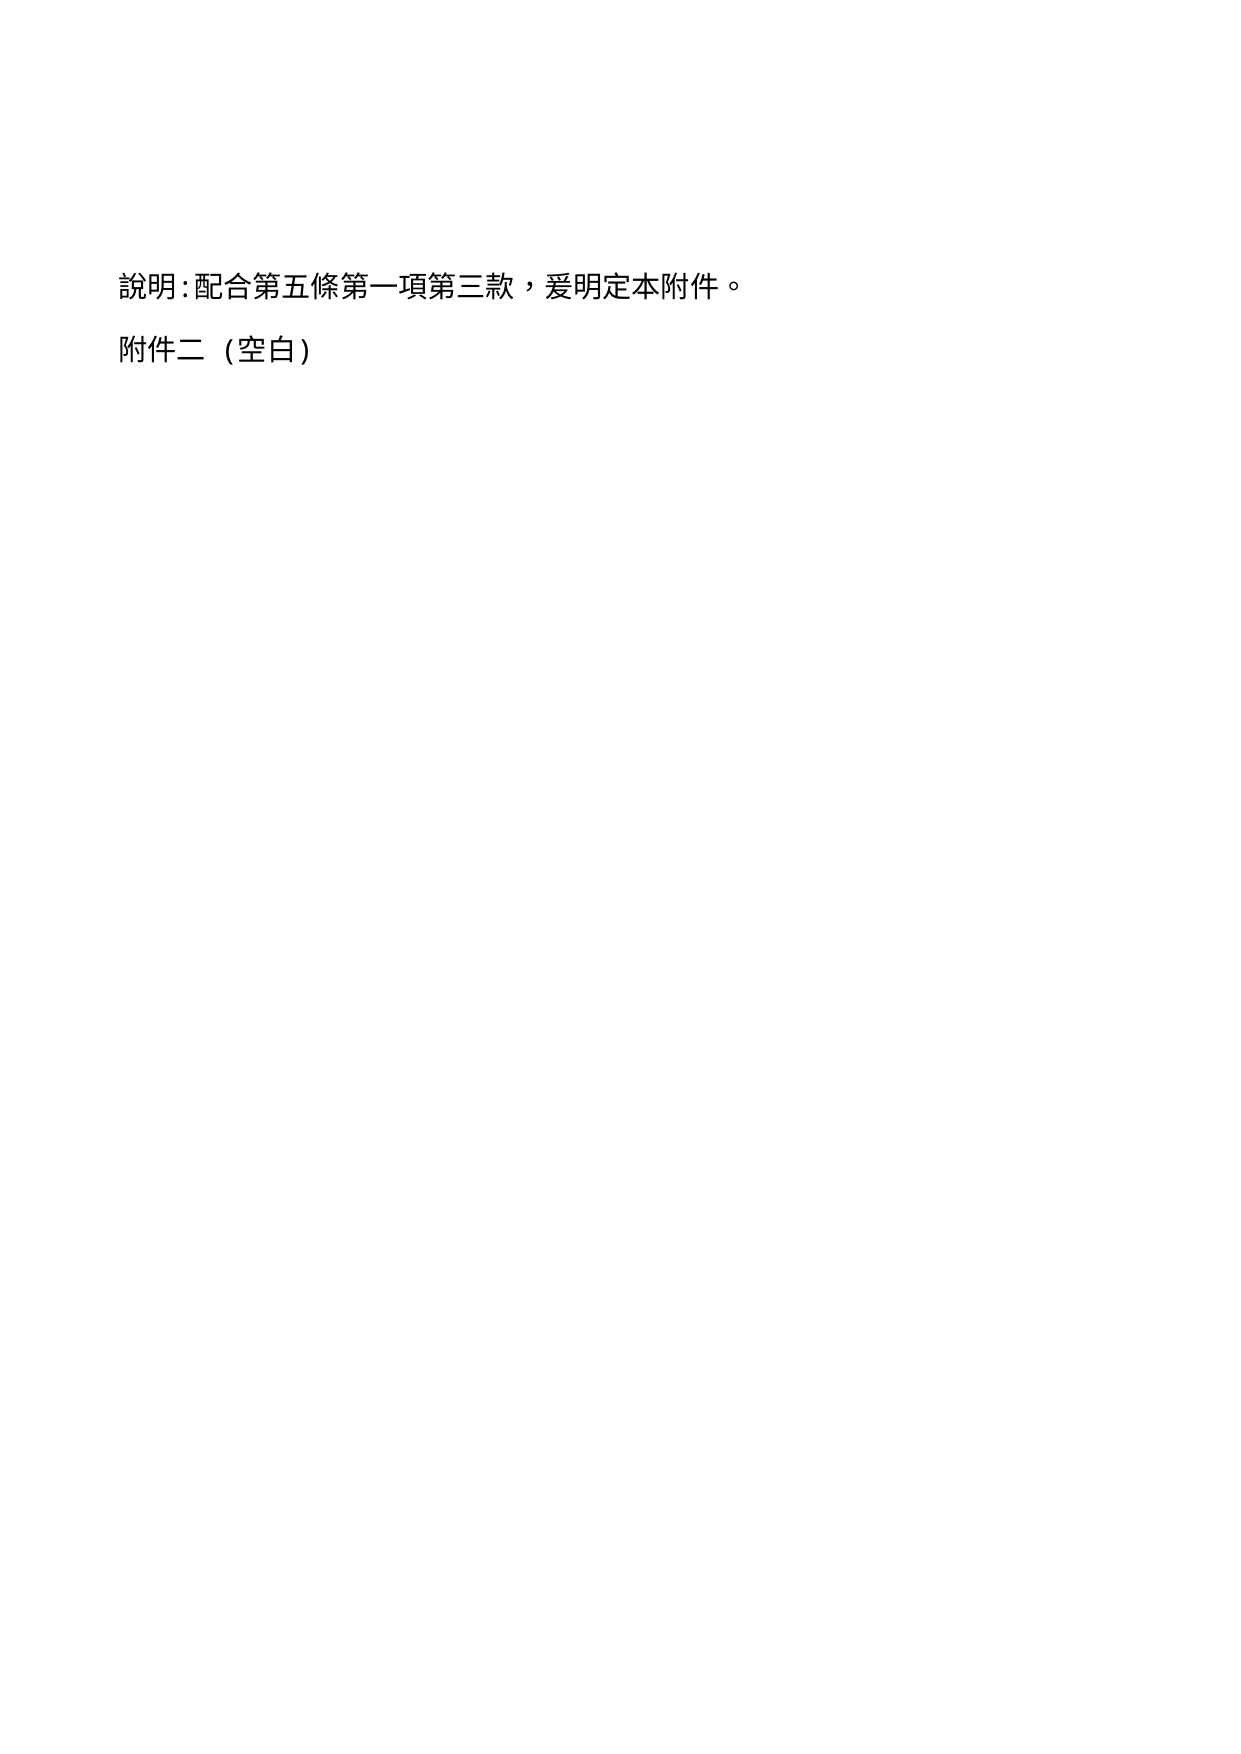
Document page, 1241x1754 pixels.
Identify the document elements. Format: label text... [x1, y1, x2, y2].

text 附件二 (空白) [118, 306, 1107, 368]
text 說明:配合第五條第一項第三款，爰明定本附件。 [118, 243, 1107, 306]
